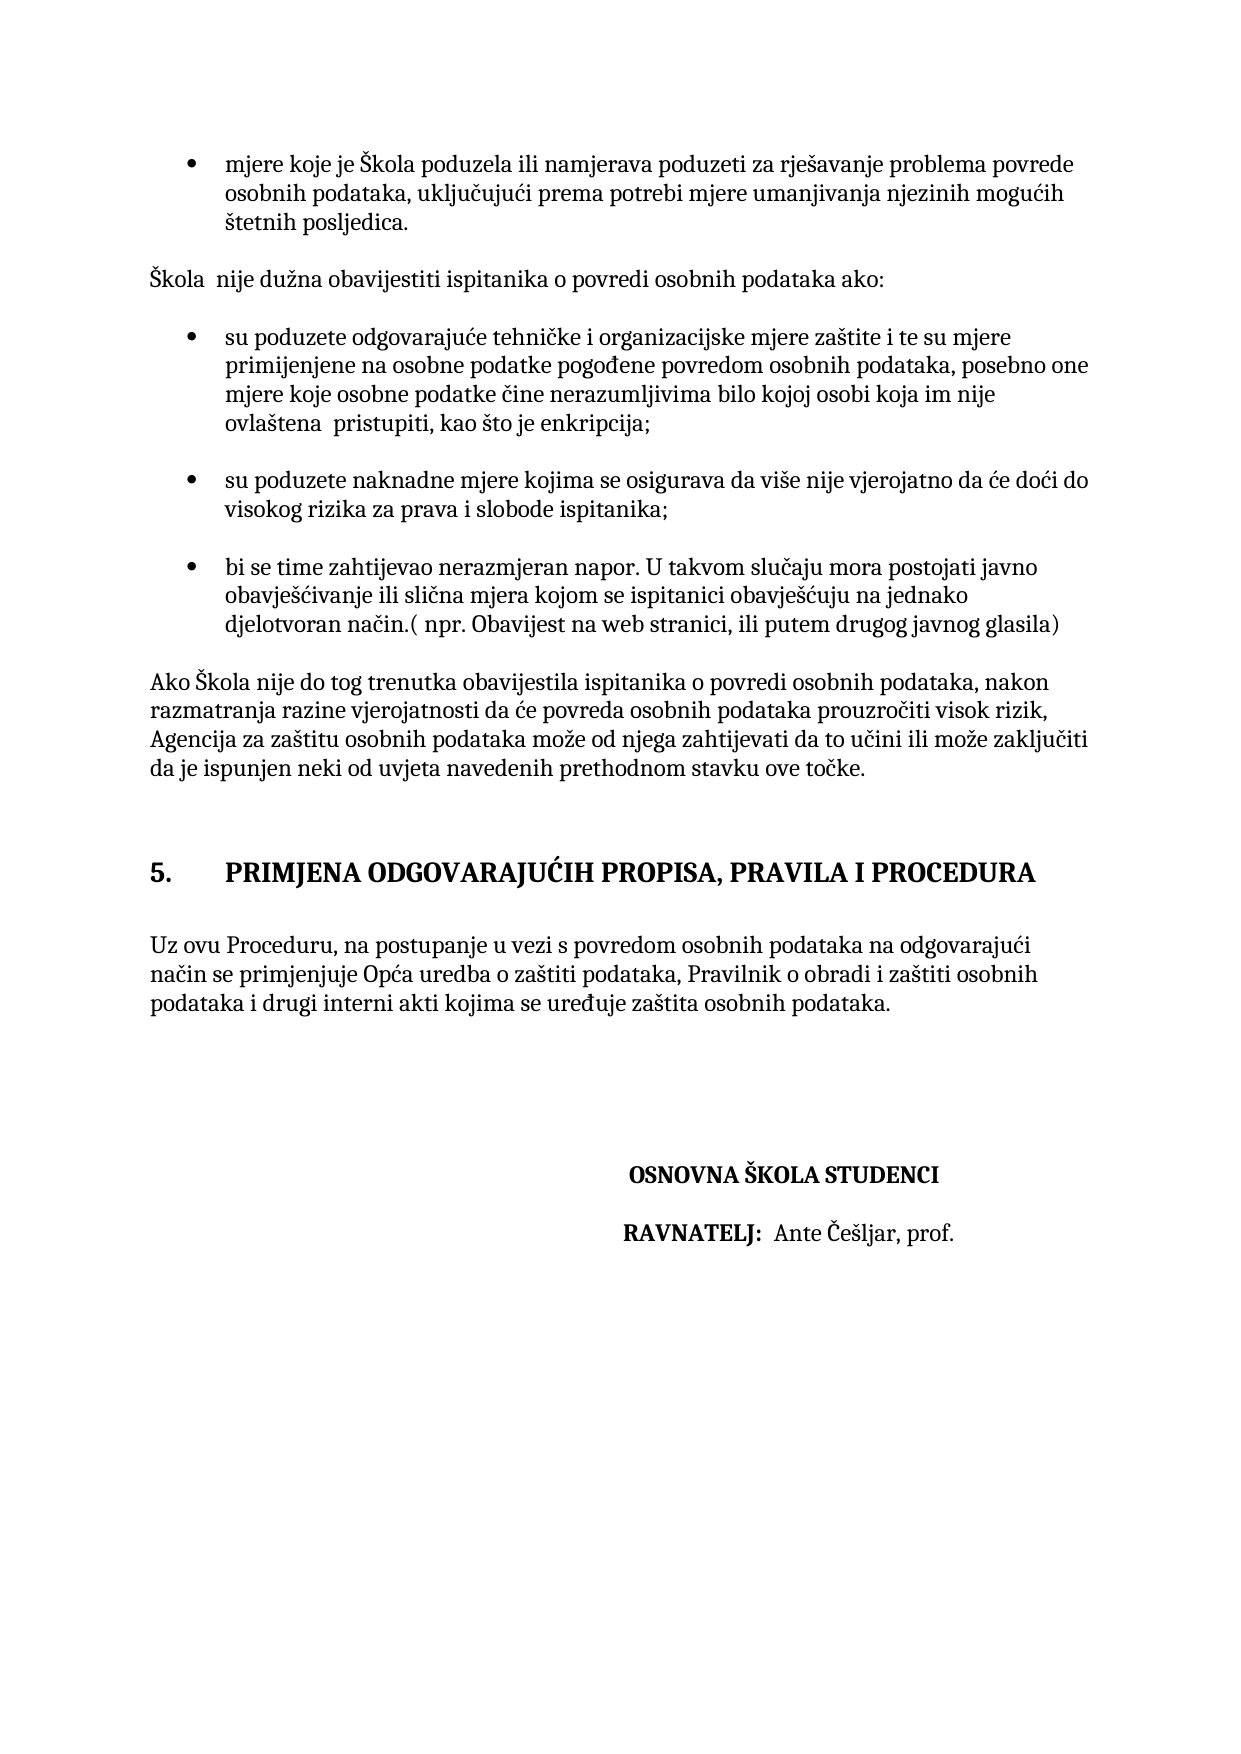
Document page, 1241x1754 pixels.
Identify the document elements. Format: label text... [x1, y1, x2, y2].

text Uz ovu Proceduru, na postupanje u vezi s povredom osobnih podataka na odgovarajući način se primjenjuje Opća uredba o zaštiti podataka, Pravilnik o obradi i zaštiti osobnih podataka i drugi interni akti kojima se uređuje zaštita osobnih podataka. [150, 931, 1090, 1018]
list bi se time zahtijevao nerazmjeran napor. U takvom slučaju mora postojati javno obavješćivanje ili slična mjera kojom se ispitanici obavješćuju na jednako djelotvoran način.( npr. Obavijest na web stranici, ili putem drugog javnog glasila) [187, 552, 1090, 639]
text Ako Škola nije do tog trenutka obavijestila ispitanika o povredi osobnih podataka, nakon razmatranja razine vjerojatnosti da će povreda osobnih podataka prouzročiti visok rizik, Agencija za zaštitu osobnih podataka može od njega zahtijevati da to učini ili može zaključiti da je ispunjen neki od uvjeta navedenih prethodnom stavku ove točke. [150, 667, 1090, 782]
text RAVNATELJ: Ante Češljar, prof. [150, 1219, 1090, 1248]
list su poduzete odgovarajuće tehničke i organizacijske mjere zaštite i te su mjere primijenjene na osobne podatke pogođene povredom osobnih podataka, posebno one mjere koje osobne podatke čine nerazumljivima bilo kojoj osobi koja im nije ovlaštena pristupiti, kao što je enkripcija; [187, 322, 1090, 437]
list su poduzete naknadne mjere kojima se osigurava da više nije vjerojatno da će doći do visokog rizika za prava i slobode ispitanika; [187, 466, 1090, 524]
text OSNOVNA ŠKOLA STUDENCI [150, 1161, 1090, 1190]
subtitle 5. PRIMJENA ODGOVARAJUĆIH PROPISA, PRAVILA I PROCEDURA [150, 856, 1090, 890]
list mjere koje je Škola poduzela ili namjerava poduzeti za rješavanje problema povrede osobnih podataka, uključujući prema potrebi mjere umanjivanja njezinih mogućih štetnih posljedica. [187, 150, 1090, 236]
text Škola nije dužna obavijestiti ispitanika o povredi osobnih podataka ako: [150, 265, 1090, 294]
